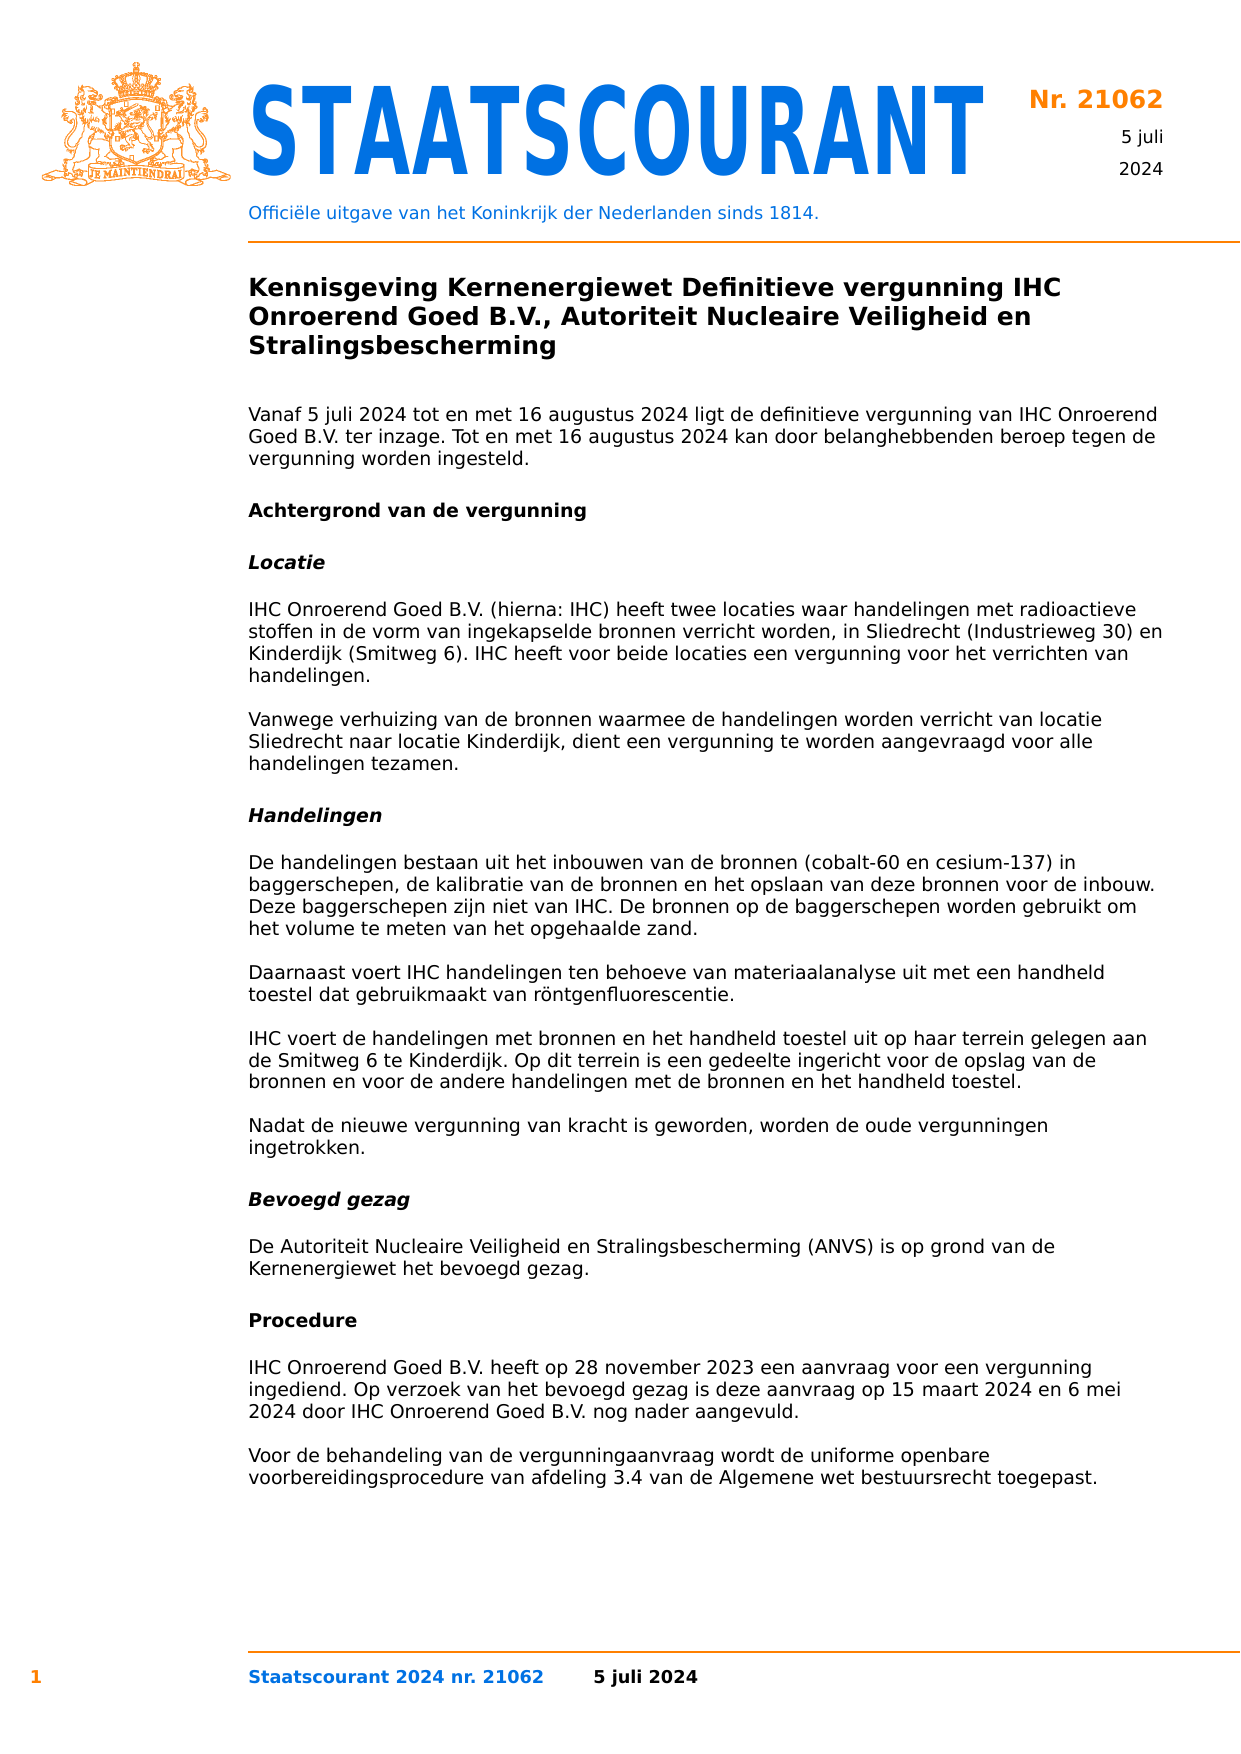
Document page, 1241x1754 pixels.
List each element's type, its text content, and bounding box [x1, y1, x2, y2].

subtitle Bevoegd gezag [248, 1189, 1163, 1211]
text Vanwege verhuizing van de bronnen waarmee de handelingen worden verricht van locatie Sliedrecht naar locatie Kinderdijk, dient een vergunning te worden aangevraagd voor alle handelingen tezamen. [248, 709, 1163, 775]
text IHC Onroerend Goed B.V. heeft op 28 november 2023 een aanvraag voor een vergunning ingediend. Op verzoek van het bevoegd gezag is deze aanvraag op 15 maart 2024 en 6 mei 2024 door IHC Onroerend Goed B.V. nog nader aangevuld. [248, 1357, 1163, 1423]
table_cell 5 juli [998, 121, 1240, 153]
table_cell 2024 [998, 153, 1240, 203]
text IHC voert de handelingen met bronnen en het handheld toestel uit op haar terrein gelegen aan de Smitweg 6 te Kinderdijk. Op dit terrein is een gedeelte ingericht voor de opslag van de bronnen en voor de andere handelingen met de bronnen en het handheld toestel. [248, 1027, 1163, 1093]
text Vanaf 5 juli 2024 tot en met 16 augustus 2024 ligt de definitieve vergunning van IHC Onroerend Goed B.V. ter inzage. Tot en met 16 augustus 2024 kan door belanghebbenden beroep tegen de vergunning worden ingesteld. [248, 404, 1163, 470]
text Nadat de nieuwe vergunning van kracht is geworden, worden de oude vergunningen ingetrokken. [248, 1115, 1163, 1159]
text Daarnaast voert IHC handelingen ten behoeve van materiaalanalyse uit met een handheld toestel dat gebruikmaakt van röntgenfluorescentie. [248, 962, 1163, 1006]
table_header STAATSCOURANT [248, 62, 998, 203]
subtitle Locatie [248, 552, 1163, 574]
subtitle Kennisgeving Kernenergiewet Definitieve vergunning IHC Onroerend Goed B.V., Autoriteit Nucleaire Veiligheid en Stralingsbescherming [248, 273, 1163, 361]
text De handelingen bestaan uit het inbouwen van de bronnen (cobalt-60 en cesium-137) in baggerschepen, de kalibratie van de bronnen en het opslaan van deze bronnen voor de inbouw. Deze baggerschepen zijn niet van IHC. De bronnen op de baggerschepen worden gebruikt om het volume te meten van het opgehaalde zand. [248, 852, 1163, 940]
subtitle Procedure [248, 1310, 1163, 1332]
text IHC Onroerend Goed B.V. (hierna: IHC) heeft twee locaties waar handelingen met radioactieve stoffen in de vorm van ingekapselde bronnen verricht worden, in Sliedrecht (Industrieweg 30) en Kinderdijk (Smitweg 6). IHC heeft voor beide locaties een vergunning voor het verrichten van handelingen. [248, 599, 1163, 687]
table_header Nr. 21062 [998, 62, 1240, 121]
picture [41, 62, 231, 186]
table_header [25, 62, 248, 241]
text De Autoriteit Nucleaire Veiligheid en Stralingsbescherming (ANVS) is op grond van de Kernenergiewet het bevoegd gezag. [248, 1236, 1163, 1280]
text Voor de behandeling van de vergunningaanvraag wordt de uniforme openbare voorbereidingsprocedure van afdeling 3.4 van de Algemene wet bestuursrecht toegepast. [248, 1445, 1163, 1489]
table_cell Officiële uitgave van het Koninkrijk der Nederlanden sinds 1814. [248, 203, 1240, 241]
subtitle Handelingen [248, 805, 1163, 827]
subtitle Achtergrond van de vergunning [248, 500, 1163, 522]
